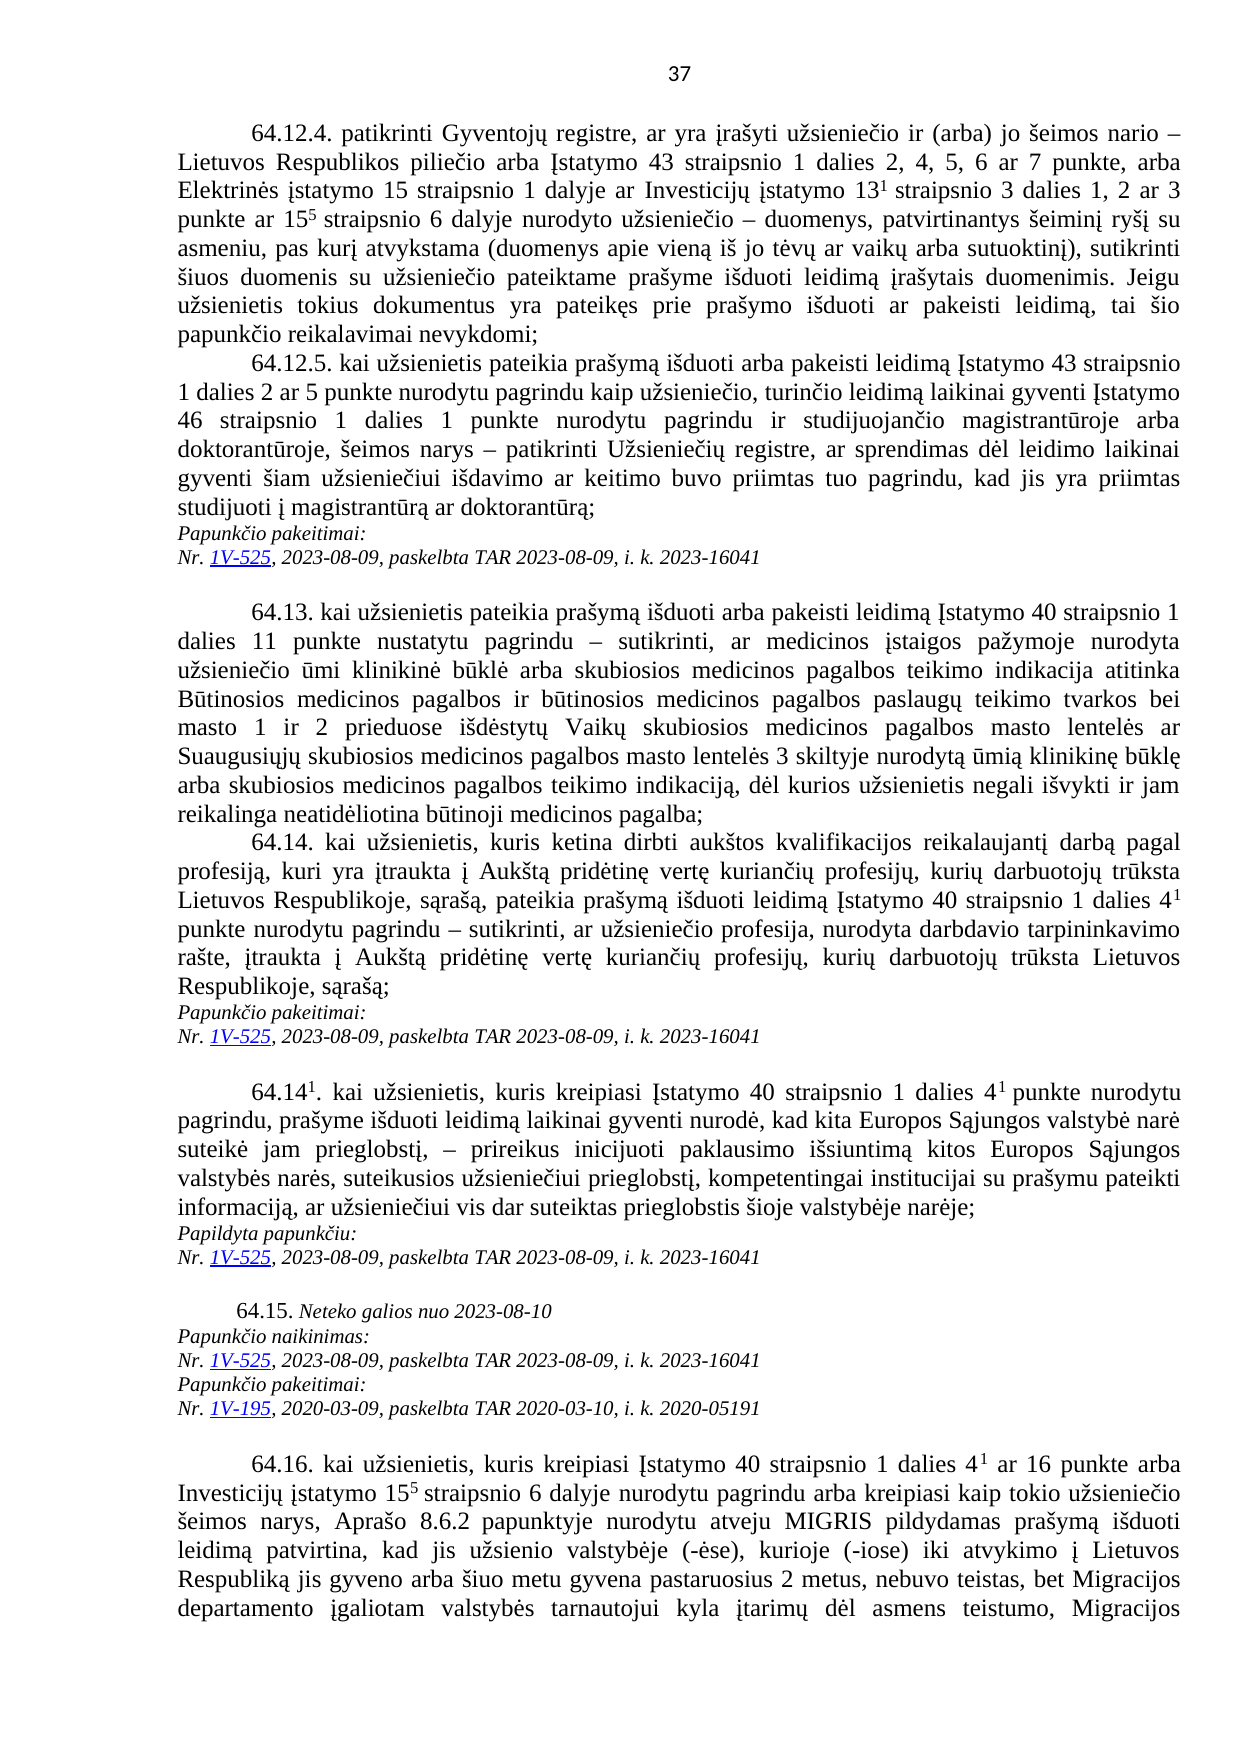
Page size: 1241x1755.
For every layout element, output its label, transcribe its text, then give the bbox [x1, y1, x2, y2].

text Nr. 1V-525, 2023-08-09, paskelbta TAR 2023-08-09, i. k. 2023-16041 [177, 1348, 1181, 1372]
text 64.12.5. kai užsienietis pateikia prašymą išduoti arba pakeisti leidimą Įstatymo 43 straipsnio 1 dalies 2 ar 5 punkte nurodytu pagrindu kaip užsieniečio, turinčio leidimą laikinai gyventi Įstatymo 46 straipsnio 1 dalies 1 punkte nurodytu pagrindu ir studijuojančio magistrantūroje arba doktorantūroje, šeimos narys – patikrinti Užsieniečių registre, ar sprendimas dėl leidimo laikinai gyventi šiam užsieniečiui išdavimo ar keitimo buvo priimtas tuo pagrindu, kad jis yra priimtas studijuoti į magistrantūrą ar doktorantūrą; [177, 348, 1181, 521]
text Papunkčio pakeitimai: [177, 521, 1181, 545]
text Nr. 1V-525, 2023-08-09, paskelbta TAR 2023-08-09, i. k. 2023-16041 [177, 545, 1181, 569]
text 64.15. Neteko galios nuo 2023-08-10 [177, 1297, 1181, 1324]
text 64.14. kai užsienietis, kuris ketina dirbti aukštos kvalifikacijos reikalaujantį darbą pagal profesiją, kuri yra įtraukta į Aukštą pridėtinę vertę kuriančių profesijų, kurių darbuotojų trūksta Lietuvos Respublikoje, sąrašą, pateikia prašymą išduoti leidimą Įstatymo 40 straipsnio 1 dalies 41 punkte nurodytu pagrindu – sutikrinti, ar užsieniečio profesija, nurodyta darbdavio tarpininkavimo rašte, įtraukta į Aukštą pridėtinę vertę kuriančių profesijų, kurių darbuotojų trūksta Lietuvos Respublikoje, sąrašą; [177, 827, 1181, 1000]
text Papunkčio naikinimas: [177, 1324, 1181, 1348]
text Nr. 1V-195, 2020-03-09, paskelbta TAR 2020-03-10, i. k. 2020-05191 [177, 1396, 1181, 1420]
text Nr. 1V-525, 2023-08-09, paskelbta TAR 2023-08-09, i. k. 2023-16041 [177, 1024, 1181, 1048]
text Papildyta papunkčiu: [177, 1221, 1181, 1245]
text 64.16. kai užsienietis, kuris kreipiasi Įstatymo 40 straipsnio 1 dalies 41 ar 16 punkte arba Investicijų įstatymo 155 straipsnio 6 dalyje nurodytu pagrindu arba kreipiasi kaip tokio užsieniečio šeimos narys, Aprašo 8.6.2 papunktyje nurodytu atveju MIGRIS pildydamas prašymą išduoti leidimą patvirtina, kad jis užsienio valstybėje (-ėse), kurioje (-iose) iki atvykimo į Lietuvos Respubliką jis gyveno arba šiuo metu gyvena pastaruosius 2 metus, nebuvo teistas, bet Migracijos departamento įgaliotam valstybės tarnautojui kyla įtarimų dėl asmens teistumo, Migracijos [177, 1449, 1181, 1621]
text Papunkčio pakeitimai: [177, 1000, 1181, 1024]
text 64.13. kai užsienietis pateikia prašymą išduoti arba pakeisti leidimą Įstatymo 40 straipsnio 1 dalies 11 punkte nustatytu pagrindu – sutikrinti, ar medicinos įstaigos pažymoje nurodyta užsieniečio ūmi klinikinė būklė arba skubiosios medicinos pagalbos teikimo indikacija atitinka Būtinosios medicinos pagalbos ir būtinosios medicinos pagalbos paslaugų teikimo tvarkos bei masto 1 ir 2 prieduose išdėstytų Vaikų skubiosios medicinos pagalbos masto lentelės ar Suaugusiųjų skubiosios medicinos pagalbos masto lentelės 3 skiltyje nurodytą ūmią klinikinę būklę arba skubiosios medicinos pagalbos teikimo indikaciją, dėl kurios užsienietis negali išvykti ir jam reikalinga neatidėliotina būtinoji medicinos pagalba; [177, 597, 1181, 827]
text 64.12.4. patikrinti Gyventojų registre, ar yra įrašyti užsieniečio ir (arba) jo šeimos nario – Lietuvos Respublikos piliečio arba Įstatymo 43 straipsnio 1 dalies 2, 4, 5, 6 ar 7 punkte, arba Elektrinės įstatymo 15 straipsnio 1 dalyje ar Investicijų įstatymo 131 straipsnio 3 dalies 1, 2 ar 3 punkte ar 155 straipsnio 6 dalyje nurodyto užsieniečio – duomenys, patvirtinantys šeiminį ryšį su asmeniu, pas kurį atvykstama (duomenys apie vieną iš jo tėvų ar vaikų arba sutuoktinį), sutikrinti šiuos duomenis su užsieniečio pateiktame prašyme išduoti leidimą įrašytais duomenimis. Jeigu užsienietis tokius dokumentus yra pateikęs prie prašymo išduoti ar pakeisti leidimą, tai šio papunkčio reikalavimai nevykdomi; [177, 118, 1181, 348]
text 64.141. kai užsienietis, kuris kreipiasi Įstatymo 40 straipsnio 1 dalies 41 punkte nurodytu pagrindu, prašyme išduoti leidimą laikinai gyventi nurodė, kad kita Europos Sąjungos valstybė narė suteikė jam prieglobstį, – prireikus inicijuoti paklausimo išsiuntimą kitos Europos Sąjungos valstybės narės, suteikusios užsieniečiui prieglobstį, kompetentingai institucijai su prašymu pateikti informaciją, ar užsieniečiui vis dar suteiktas prieglobstis šioje valstybėje narėje; [177, 1077, 1181, 1221]
text Papunkčio pakeitimai: [177, 1372, 1181, 1396]
text Nr. 1V-525, 2023-08-09, paskelbta TAR 2023-08-09, i. k. 2023-16041 [177, 1245, 1181, 1269]
